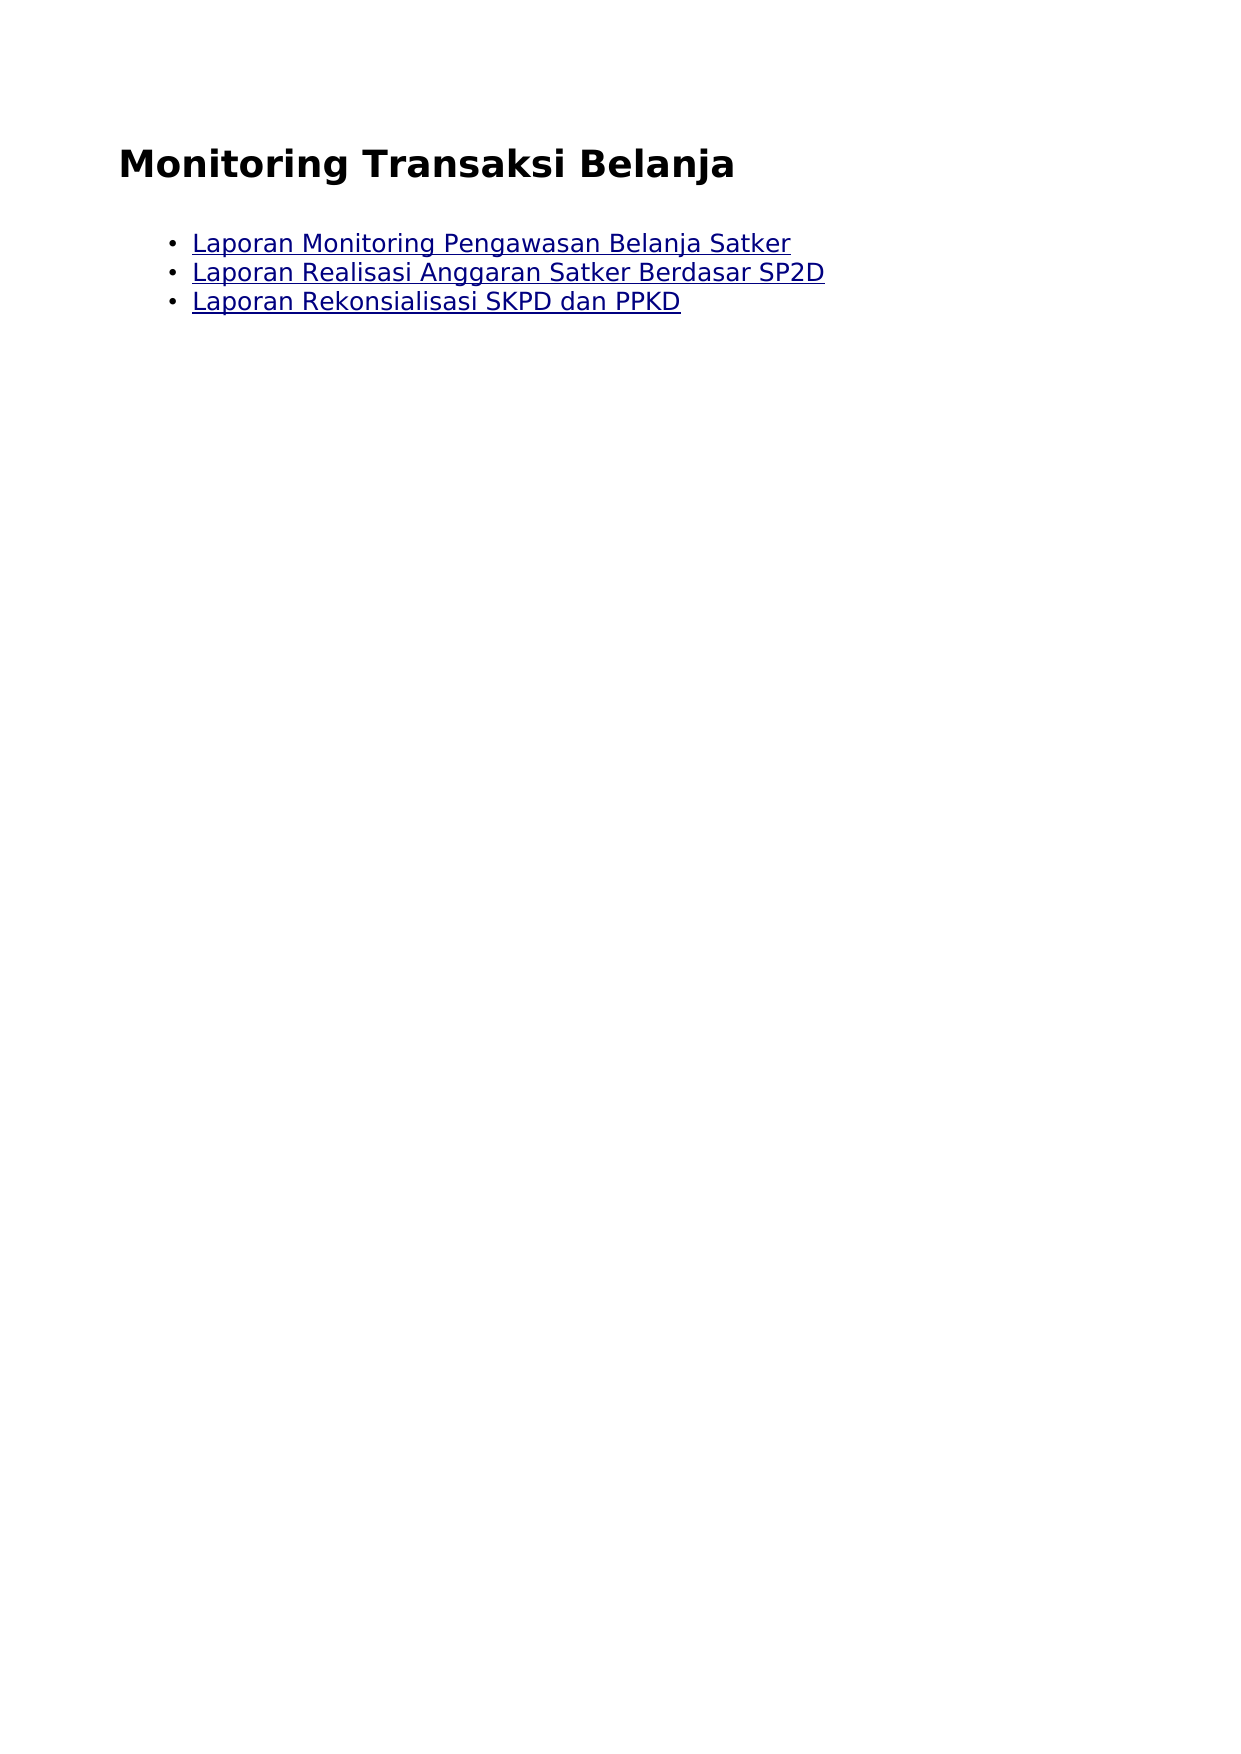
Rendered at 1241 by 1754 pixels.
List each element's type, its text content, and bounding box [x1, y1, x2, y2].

subtitle Monitoring Transaksi Belanja [118, 143, 1122, 187]
list Laporan Monitoring Pengawasan Belanja Satker [177, 229, 1122, 258]
list Laporan Rekonsialisasi SKPD dan PPKD [177, 287, 1122, 316]
list Laporan Realisasi Anggaran Satker Berdasar SP2D [177, 258, 1122, 287]
